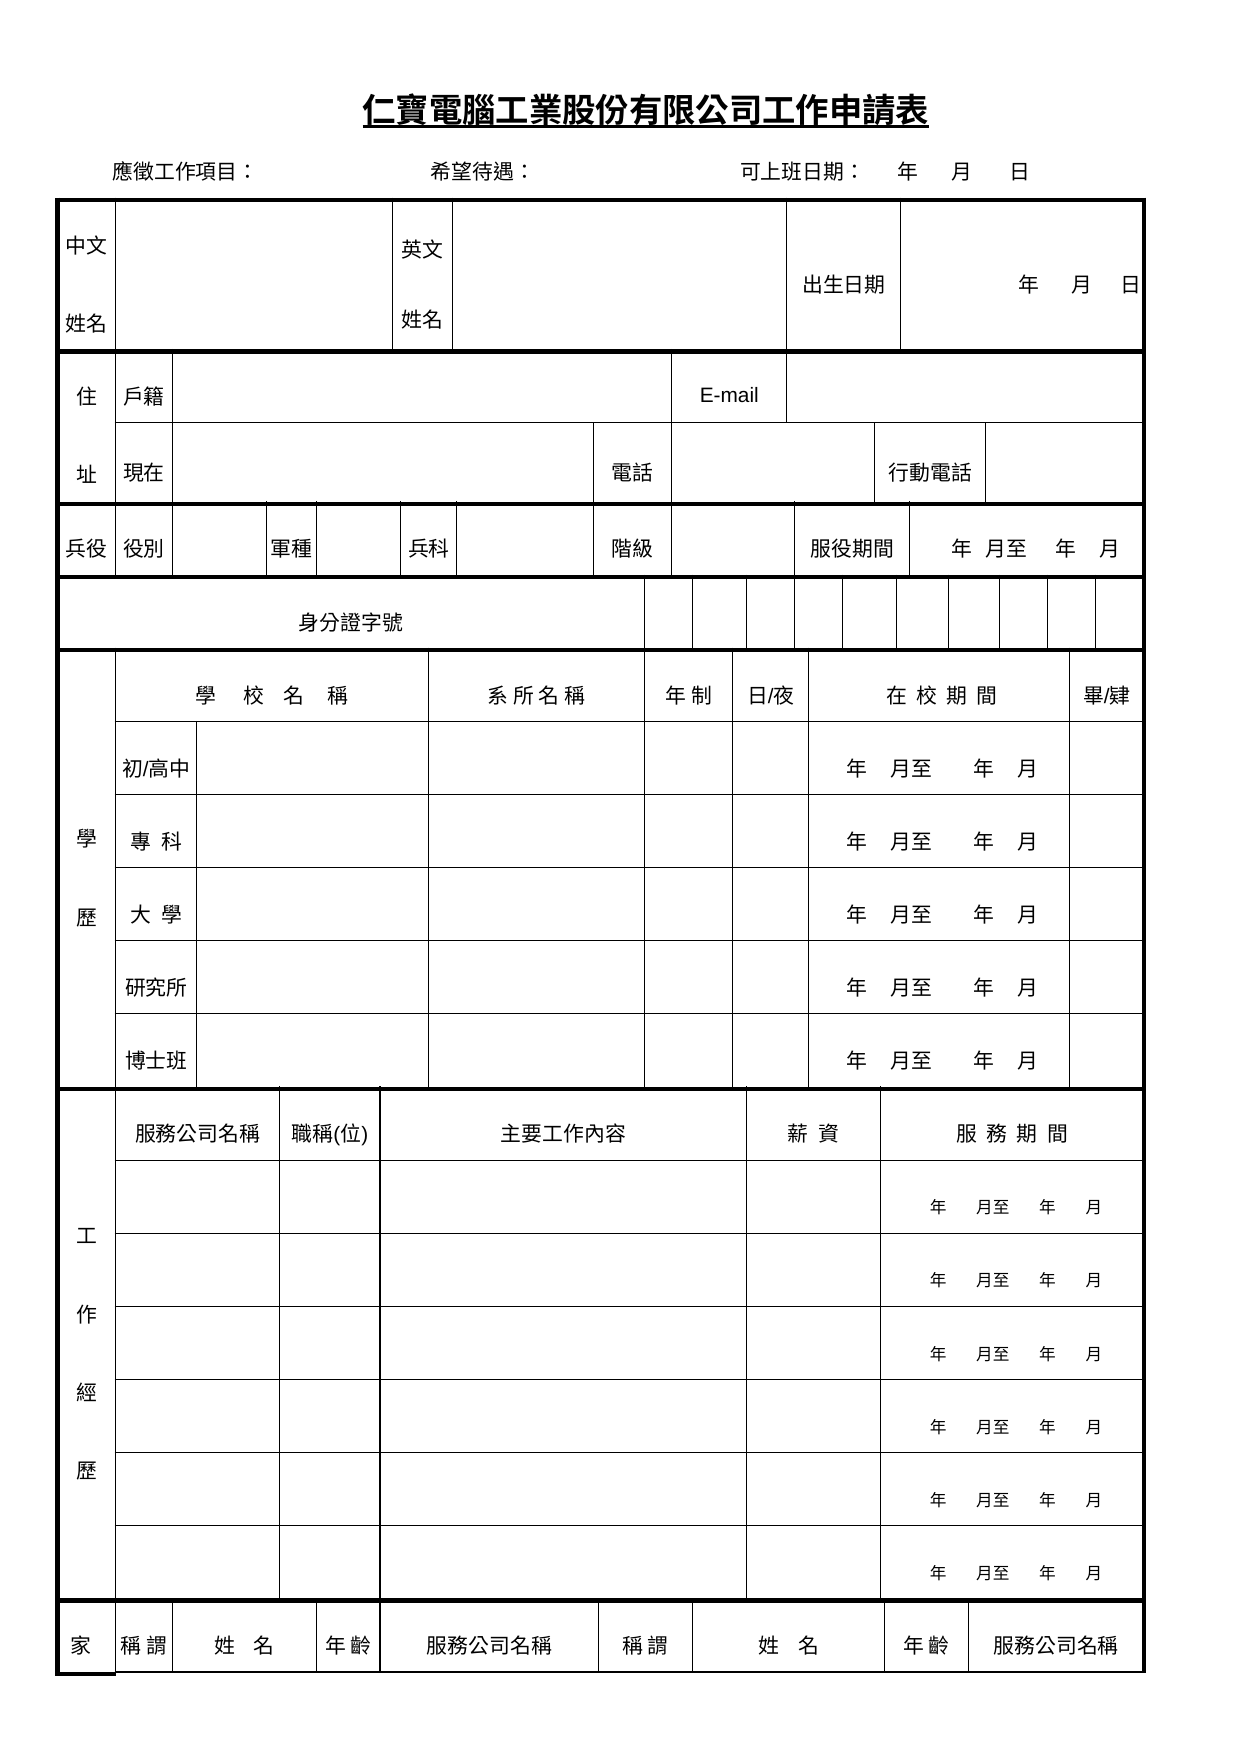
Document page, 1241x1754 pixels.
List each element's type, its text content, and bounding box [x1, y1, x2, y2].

table_cell [116, 1161, 279, 1233]
table_cell [1096, 579, 1142, 648]
table_cell 年 月至 年 月 [910, 506, 1142, 574]
table_cell 住 址 [60, 354, 115, 501]
table_cell [645, 1014, 732, 1086]
table_cell 博士班 [116, 1014, 196, 1086]
table_cell [116, 1307, 279, 1379]
table_cell [747, 1307, 880, 1379]
table_cell [1070, 795, 1142, 867]
table_cell 主要工作內容 [381, 1091, 746, 1159]
table_cell [173, 354, 671, 422]
table_cell [986, 423, 1142, 501]
table_cell [429, 1014, 644, 1086]
table_cell 學 校 名 稱 [116, 652, 428, 721]
table_cell [116, 1526, 279, 1598]
table_cell [747, 1526, 880, 1598]
table_cell [733, 795, 808, 867]
table_cell [733, 1014, 808, 1086]
table_cell [645, 868, 732, 940]
table_cell [116, 1380, 279, 1452]
table_cell [116, 1234, 279, 1306]
table_cell 年 制 [645, 652, 732, 721]
table_cell 服務公司名稱 [381, 1603, 598, 1671]
table_cell [795, 579, 842, 648]
table_cell [280, 1234, 379, 1306]
table_header 出生日期 [787, 202, 900, 349]
table_cell 年 月至 年 月 [881, 1234, 1142, 1306]
table_cell [429, 795, 644, 867]
table_cell 職稱(位) [280, 1091, 379, 1159]
table_cell [280, 1453, 379, 1525]
table_cell 戶籍 [116, 354, 172, 422]
table_cell [897, 579, 948, 648]
table_cell [843, 579, 896, 648]
table_cell [280, 1380, 379, 1452]
table_cell [197, 941, 428, 1013]
table_cell [645, 579, 692, 648]
table_cell 年 月至 年 月 [809, 722, 1069, 794]
table_cell 稱 謂 [599, 1603, 692, 1671]
table_header [453, 202, 786, 349]
table_cell 年 月至 年 月 [881, 1380, 1142, 1452]
table_cell [280, 1161, 379, 1233]
table_cell [381, 1526, 746, 1598]
table_cell 年 齡 [317, 1603, 379, 1671]
table_cell 服役期間 [795, 506, 909, 574]
table_cell 姓 名 [173, 1603, 316, 1671]
table_cell 電話 [594, 423, 671, 501]
table_cell [645, 941, 732, 1013]
table_cell 稱 謂 [116, 1603, 172, 1671]
table_cell [280, 1526, 379, 1598]
table_cell [381, 1234, 746, 1306]
table_cell 大 學 [116, 868, 196, 940]
table_cell [429, 868, 644, 940]
table_cell [429, 941, 644, 1013]
table_cell [693, 579, 746, 648]
table_cell 年 月至 年 月 [881, 1161, 1142, 1233]
table_cell [733, 722, 808, 794]
table_cell 現在 [116, 423, 172, 501]
table_cell [173, 423, 593, 501]
table_cell 年 月至 年 月 [881, 1453, 1142, 1525]
table_cell [645, 795, 732, 867]
table_cell 畢/肄 [1070, 652, 1142, 721]
table_cell 日/夜 [733, 652, 808, 721]
table_cell 系 所 名 稱 [429, 652, 644, 721]
table_cell [280, 1307, 379, 1379]
table_cell 工 作 經 歷 [60, 1091, 115, 1598]
table_cell [949, 579, 999, 648]
table_cell [197, 795, 428, 867]
table_cell [116, 1453, 279, 1525]
table_cell [747, 1161, 880, 1233]
table_cell 年 月至 年 月 [809, 868, 1069, 940]
table_header 年 月 日 [901, 202, 1142, 349]
table_cell [645, 722, 732, 794]
table_cell [197, 722, 428, 794]
table_cell 專 科 [116, 795, 196, 867]
table_cell 年 月至 年 月 [881, 1307, 1142, 1379]
table_cell 在 校 期 間 [809, 652, 1069, 721]
table_cell [317, 506, 400, 574]
table_cell [1070, 941, 1142, 1013]
table_cell 姓 名 [693, 1603, 884, 1671]
table_cell [747, 1453, 880, 1525]
table_cell [747, 1380, 880, 1452]
table_cell 年 齡 [885, 1603, 968, 1671]
table_cell 學 歷 [60, 652, 115, 1086]
table_cell 服務公司名稱 [969, 1603, 1142, 1671]
table_cell [672, 423, 874, 501]
table_cell [173, 506, 266, 574]
table_cell 研究所 [116, 941, 196, 1013]
table_cell 軍種 [267, 506, 316, 574]
table_cell 初/高中 [116, 722, 196, 794]
text 應徵工作項目： 希望待遇： 可上班日期： 年 月 日 [75, 129, 1240, 191]
table_cell 服務公司名稱 [116, 1091, 279, 1159]
table_cell [1070, 1014, 1142, 1086]
table_cell [197, 1014, 428, 1086]
table_cell [429, 722, 644, 794]
table_cell 兵役 [60, 506, 115, 574]
table_cell [747, 1234, 880, 1306]
table_cell [1000, 579, 1047, 648]
table_cell [381, 1161, 746, 1233]
table_cell [1070, 722, 1142, 794]
table_cell [733, 868, 808, 940]
table_cell [1048, 579, 1095, 648]
table_cell 家 [60, 1603, 115, 1671]
table_cell [787, 354, 1142, 422]
table_cell [197, 868, 428, 940]
table_cell 身分證字號 [60, 579, 644, 648]
table_cell 年 月至 年 月 [809, 1014, 1069, 1086]
table_cell [1070, 868, 1142, 940]
table_cell 階級 [594, 506, 671, 574]
table_cell [672, 506, 794, 574]
table_cell [747, 579, 794, 648]
table_cell [457, 506, 593, 574]
text 仁寶電腦工業股份有限公司工作申請表 [75, 66, 1216, 129]
table_cell [381, 1453, 746, 1525]
table_cell 薪 資 [747, 1091, 880, 1159]
table_cell 役別 [116, 506, 172, 574]
table_cell [381, 1307, 746, 1379]
table_cell [381, 1380, 746, 1452]
table_cell 行動電話 [875, 423, 985, 501]
table_cell 年 月至 年 月 [881, 1526, 1142, 1598]
table_cell 服 務 期 間 [881, 1091, 1142, 1159]
table_cell [733, 941, 808, 1013]
table_cell 兵科 [401, 506, 456, 574]
table_header 中文姓名 [60, 202, 115, 349]
table_cell 年 月至 年 月 [809, 795, 1069, 867]
table_header [116, 202, 392, 349]
table_cell E-mail [672, 354, 786, 422]
table_cell 年 月至 年 月 [809, 941, 1069, 1013]
table_header 英文 姓名 [393, 202, 452, 349]
